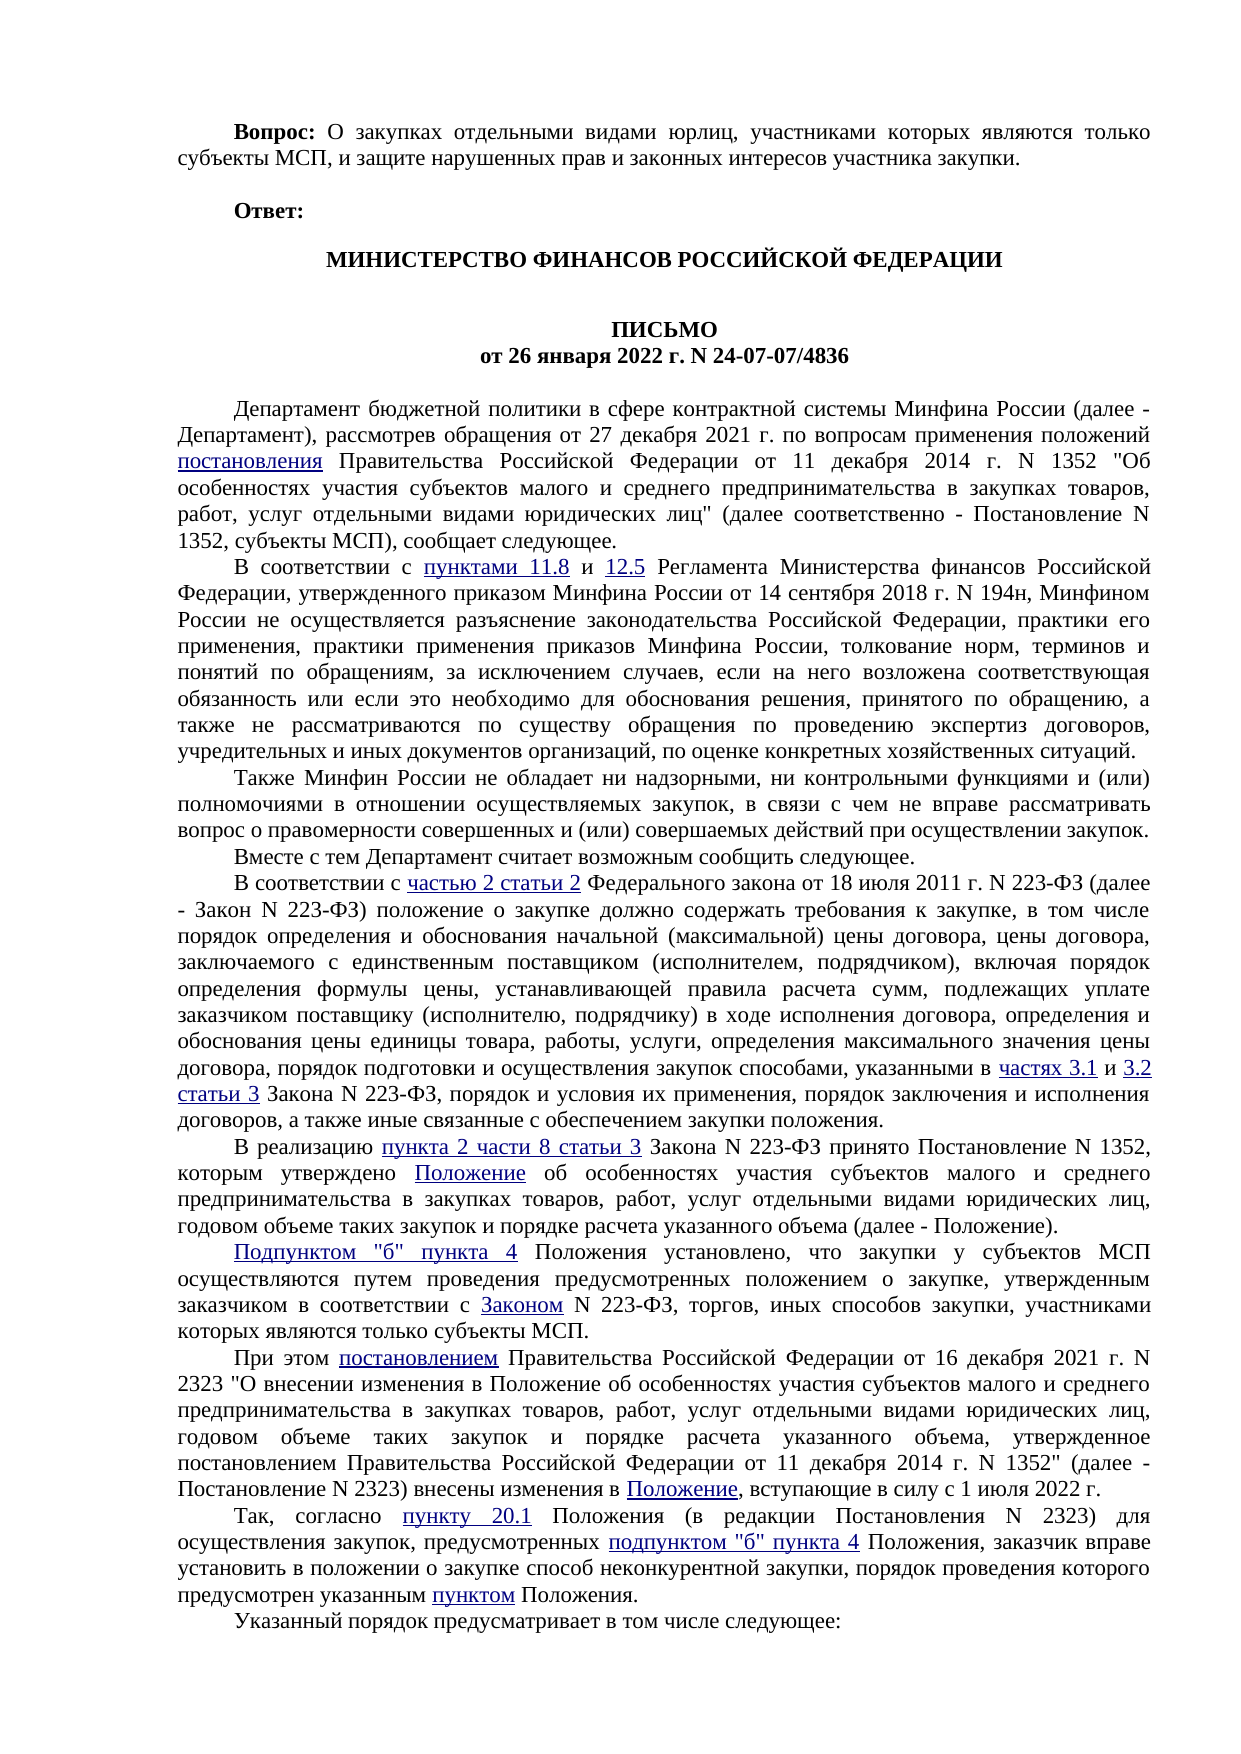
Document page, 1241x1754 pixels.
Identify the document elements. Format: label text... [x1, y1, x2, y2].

text Подпунктом "б" пункта 4 Положения установлено, что закупки у субъектов МСП осуществляются путем проведения предусмотренных положением о закупке, утвержденным заказчиком в соответствии с Законом N 223-ФЗ, торгов, иных способов закупки, участниками которых являются только субъекты МСП. [177, 1238, 1152, 1344]
text В реализацию пункта 2 части 8 статьи 3 Закона N 223-ФЗ принято Постановление N 1352, которым утверждено Положение об особенностях участия субъектов малого и среднего предпринимательства в закупках товаров, работ, услуг отдельными видами юридических лиц, годовом объеме таких закупок и порядке расчета указанного объема (далее - Положение). [177, 1133, 1152, 1238]
text Ответ: [177, 197, 1152, 223]
title от 26 января 2022 г. N 24-07-07/4836 [177, 342, 1152, 368]
text Также Минфин России не обладает ни надзорными, ни контрольными функциями и (или) полномочиями в отношении осуществляемых закупок, в связи с чем не вправе рассматривать вопрос о правомерности совершенных и (или) совершаемых действий при осуществлении закупок. [177, 764, 1152, 843]
text Указанный порядок предусматривает в том числе следующее: [177, 1607, 1152, 1633]
text В соответствии с частью 2 статьи 2 Федерального закона от 18 июля 2011 г. N 223-ФЗ (далее - Закон N 223-ФЗ) положение о закупке должно содержать требования к закупке, в том числе порядок определения и обоснования начальной (максимальной) цены договора, цены договора, заключаемого с единственным поставщиком (исполнителем, подрядчиком), включая порядок определения формулы цены, устанавливающей правила расчета сумм, подлежащих уплате заказчиком поставщику (исполнителю, подрядчику) в ходе исполнения договора, определения и обоснования цены единицы товара, работы, услуги, определения максимального значения цены договора, порядок подготовки и осуществления закупок способами, указанными в частях 3.1 и 3.2 статьи 3 Закона N 223-ФЗ, порядок и условия их применения, порядок заключения и исполнения договоров, а также иные связанные с обеспечением закупки положения. [177, 869, 1152, 1133]
text Вопрос: О закупках отдельными видами юрлиц, участниками которых являются только субъекты МСП, и защите нарушенных прав и законных интересов участника закупки. [177, 118, 1152, 171]
text В соответствии с пунктами 11.8 и 12.5 Регламента Министерства финансов Российской Федерации, утвержденного приказом Минфина России от 14 сентября 2018 г. N 194н, Минфином России не осуществляется разъяснение законодательства Российской Федерации, практики его применения, практики применения приказов Минфина России, толкование норм, терминов и понятий по обращениям, за исключением случаев, если на него возложена соответствующая обязанность или если это необходимо для обоснования решения, принятого по обращению, а также не рассматриваются по существу обращения по проведению экспертиз договоров, учредительных и иных документов организаций, по оценке конкретных хозяйственных ситуаций. [177, 553, 1152, 764]
text При этом постановлением Правительства Российской Федерации от 16 декабря 2021 г. N 2323 "О внесении изменения в Положение об особенностях участия субъектов малого и среднего предпринимательства в закупках товаров, работ, услуг отдельными видами юридических лиц, годовом объеме таких закупок и порядке расчета указанного объема, утвержденное постановлением Правительства Российской Федерации от 11 декабря 2014 г. N 1352" (далее - Постановление N 2323) внесены изменения в Положение, вступающие в силу с 1 июля 2022 г. [177, 1344, 1152, 1502]
text Так, согласно пункту 20.1 Положения (в редакции Постановления N 2323) для осуществления закупок, предусмотренных подпунктом "б" пункта 4 Положения, заказчик вправе установить в положении о закупке способ неконкурентной закупки, порядок проведения которого предусмотрен указанным пунктом Положения. [177, 1502, 1152, 1607]
title МИНИСТЕРСТВО ФИНАНСОВ РОССИЙСКОЙ ФЕДЕРАЦИИ [177, 246, 1152, 273]
text Департамент бюджетной политики в сфере контрактной системы Минфина России (далее - Департамент), рассмотрев обращения от 27 декабря 2021 г. по вопросам применения положений постановления Правительства Российской Федерации от 11 декабря 2014 г. N 1352 "Об особенностях участия субъектов малого и среднего предпринимательства в закупках товаров, работ, услуг отдельными видами юридических лиц" (далее соответственно - Постановление N 1352, субъекты МСП), сообщает следующее. [177, 395, 1152, 553]
title ПИСЬМО [177, 316, 1152, 342]
text Вместе с тем Департамент считает возможным сообщить следующее. [177, 843, 1152, 869]
